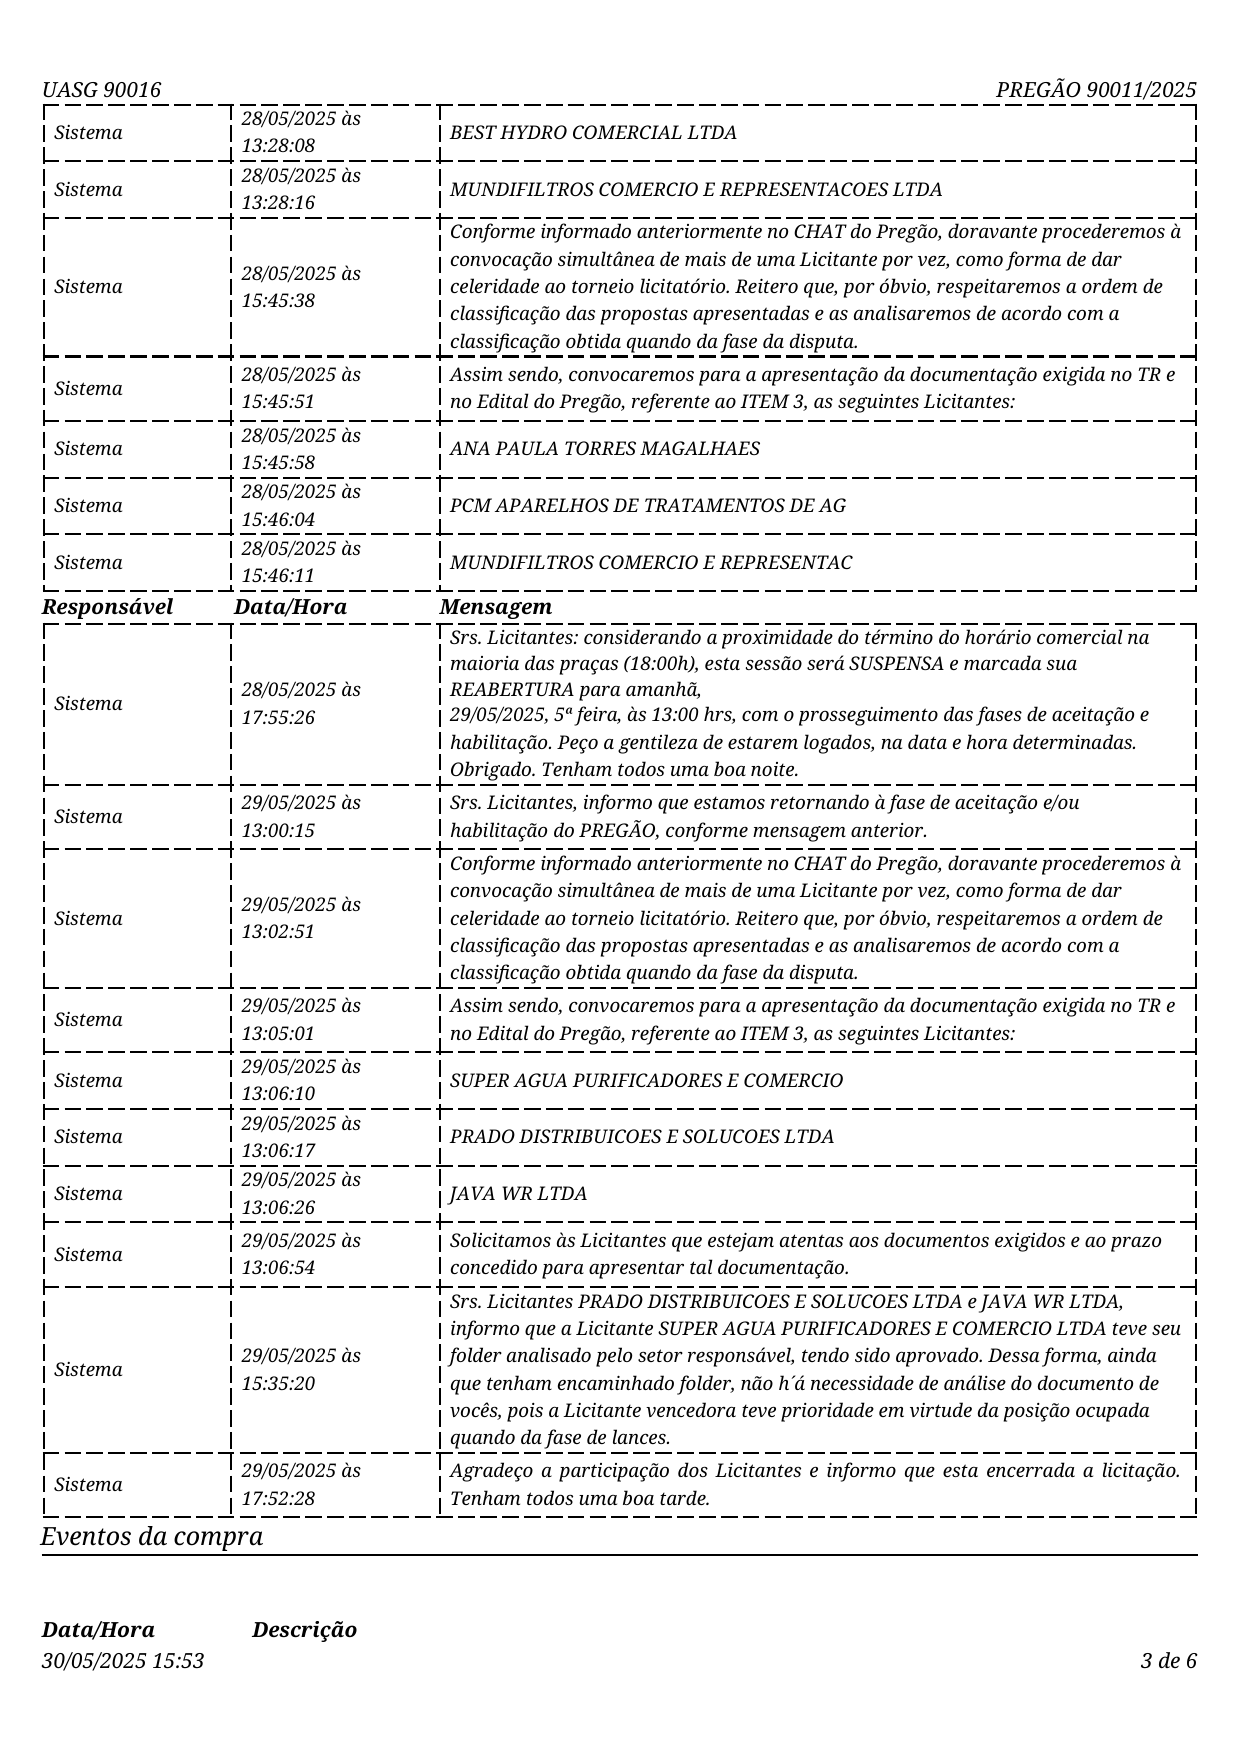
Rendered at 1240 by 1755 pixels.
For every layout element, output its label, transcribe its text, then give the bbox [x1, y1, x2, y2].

table_cell Assim sendo, convocaremos para a apresentação da documentação exigida no TR e no Edital do Pregão, referente ao ITEM 3, as seguintes Licitantes: [440, 355, 1196, 420]
table_cell 28/05/2025 às 15:46:04 [231, 477, 439, 533]
table_cell Srs. Licitantes, informo que estamos retornando à fase de aceitação e/ou habilitação do PREGÃO, conforme mensagem anterior. [440, 784, 1196, 848]
table_cell Sistema [44, 1452, 231, 1516]
table_cell Srs. Licitantes PRADO DISTRIBUICOES E SOLUCOES LTDA e JAVA WR LTDA, informo que a Licitante SUPER AGUA PURIFICADORES E COMERCIO LTDA teve seu folder analisado pelo setor responsável, tendo sido aprovado. Dessa forma, ainda que tenham encaminhado folder, não h´á necessidade de análise do documento de vocês, pois a Licitante vencedora teve prioridade em virtude da posição ocupada quando da fase de lances. [440, 1286, 1196, 1452]
table_cell 29/05/2025 às 13:06:54 [231, 1221, 439, 1286]
table_cell Agradeço a participação dos Licitantes e informo que esta encerrada a licitação. Tenham todos uma boa tarde. [440, 1452, 1196, 1516]
table_cell Sistema [44, 160, 231, 217]
text Responsável Data/Hora Mensagem [42, 592, 1199, 620]
table_cell Sistema [44, 420, 231, 477]
text Eventos da compra [40, 1518, 1199, 1552]
table_header 28/05/2025 às 17:55:26 [231, 623, 439, 783]
table_cell Sistema [44, 1221, 231, 1286]
table_cell Sistema [44, 533, 231, 590]
table_cell 29/05/2025 às 17:52:28 [231, 1452, 439, 1516]
table_cell Sistema [44, 477, 231, 533]
table_cell 28/05/2025 às 15:45:38 [231, 217, 439, 355]
table_cell Sistema [44, 987, 231, 1051]
table_cell 28/05/2025 às 13:28:08 [231, 104, 439, 160]
table_cell 28/05/2025 às 15:45:58 [231, 420, 439, 477]
table_cell 29/05/2025 às 13:06:10 [231, 1051, 439, 1108]
table_cell Conforme informado anteriormente no CHAT do Pregão, doravante procederemos à convocação simultânea de mais de uma Licitante por vez, como forma de dar celeridade ao torneio licitatório. Reitero que, por óbvio, respeitaremos a ordem de classificação das propostas apresentadas e as analisaremos de acordo com a classificação obtida quando da fase da disputa. [440, 217, 1196, 355]
table_cell SUPER AGUA PURIFICADORES E COMERCIO [440, 1051, 1196, 1108]
table_cell Sistema [44, 1051, 231, 1108]
table_cell 29/05/2025 às 15:35:20 [231, 1286, 439, 1452]
table_cell JAVA WR LTDA [440, 1165, 1196, 1221]
table_cell PRADO DISTRIBUICOES E SOLUCOES LTDA [440, 1108, 1196, 1164]
table_cell MUNDIFILTROS COMERCIO E REPRESENTAC [440, 533, 1196, 590]
table_cell 29/05/2025 às 13:05:01 [231, 987, 439, 1051]
table_cell Solicitamos às Licitantes que estejam atentas aos documentos exigidos e ao prazo concedido para apresentar tal documentação. [440, 1221, 1196, 1286]
table_cell Assim sendo, convocaremos para a apresentação da documentação exigida no TR e no Edital do Pregão, referente ao ITEM 3, as seguintes Licitantes: [440, 987, 1196, 1051]
table_cell Sistema [44, 1108, 231, 1164]
table_cell 28/05/2025 às 13:28:16 [231, 160, 439, 217]
table_cell Sistema [44, 848, 231, 987]
table_cell 29/05/2025 às 13:02:51 [231, 848, 439, 987]
table_cell 28/05/2025 às 15:46:11 [231, 533, 439, 590]
table_header Srs. Licitantes: considerando a proximidade do término do horário comercial na maioria das praças (18:00h), esta sessão será SUSPENSA e marcada sua REABERTURA para amanhã, 29/05/2025, 5ª feira, às 13:00 hrs, com o prosseguimento das fases de aceitação e habilitação. Peço a gentileza de estarem logados, na data e hora determinadas. Obrigado. Tenham todos uma boa noite. [440, 623, 1196, 783]
table_cell Sistema [44, 217, 231, 355]
table_cell Sistema [44, 104, 231, 160]
table_cell Conforme informado anteriormente no CHAT do Pregão, doravante procederemos à convocação simultânea de mais de uma Licitante por vez, como forma de dar celeridade ao torneio licitatório. Reitero que, por óbvio, respeitaremos a ordem de classificação das propostas apresentadas e as analisaremos de acordo com a classificação obtida quando da fase da disputa. [440, 848, 1196, 987]
table_cell Sistema [44, 784, 231, 848]
table_cell Sistema [44, 1165, 231, 1221]
text Data/Hora Descrição [42, 1616, 1199, 1644]
table_cell Sistema [44, 1286, 231, 1452]
table_cell ANA PAULA TORRES MAGALHAES [440, 420, 1196, 477]
table_cell BEST HYDRO COMERCIAL LTDA [440, 104, 1196, 160]
table_cell 29/05/2025 às 13:00:15 [231, 784, 439, 848]
table_cell PCM APARELHOS DE TRATAMENTOS DE AG [440, 477, 1196, 533]
table_header Sistema [44, 623, 231, 783]
table_cell Sistema [44, 355, 231, 420]
table_cell 28/05/2025 às 15:45:51 [231, 355, 439, 420]
table_cell MUNDIFILTROS COMERCIO E REPRESENTACOES LTDA [440, 160, 1196, 217]
table_cell 29/05/2025 às 13:06:17 [231, 1108, 439, 1164]
table_cell 29/05/2025 às 13:06:26 [231, 1165, 439, 1221]
